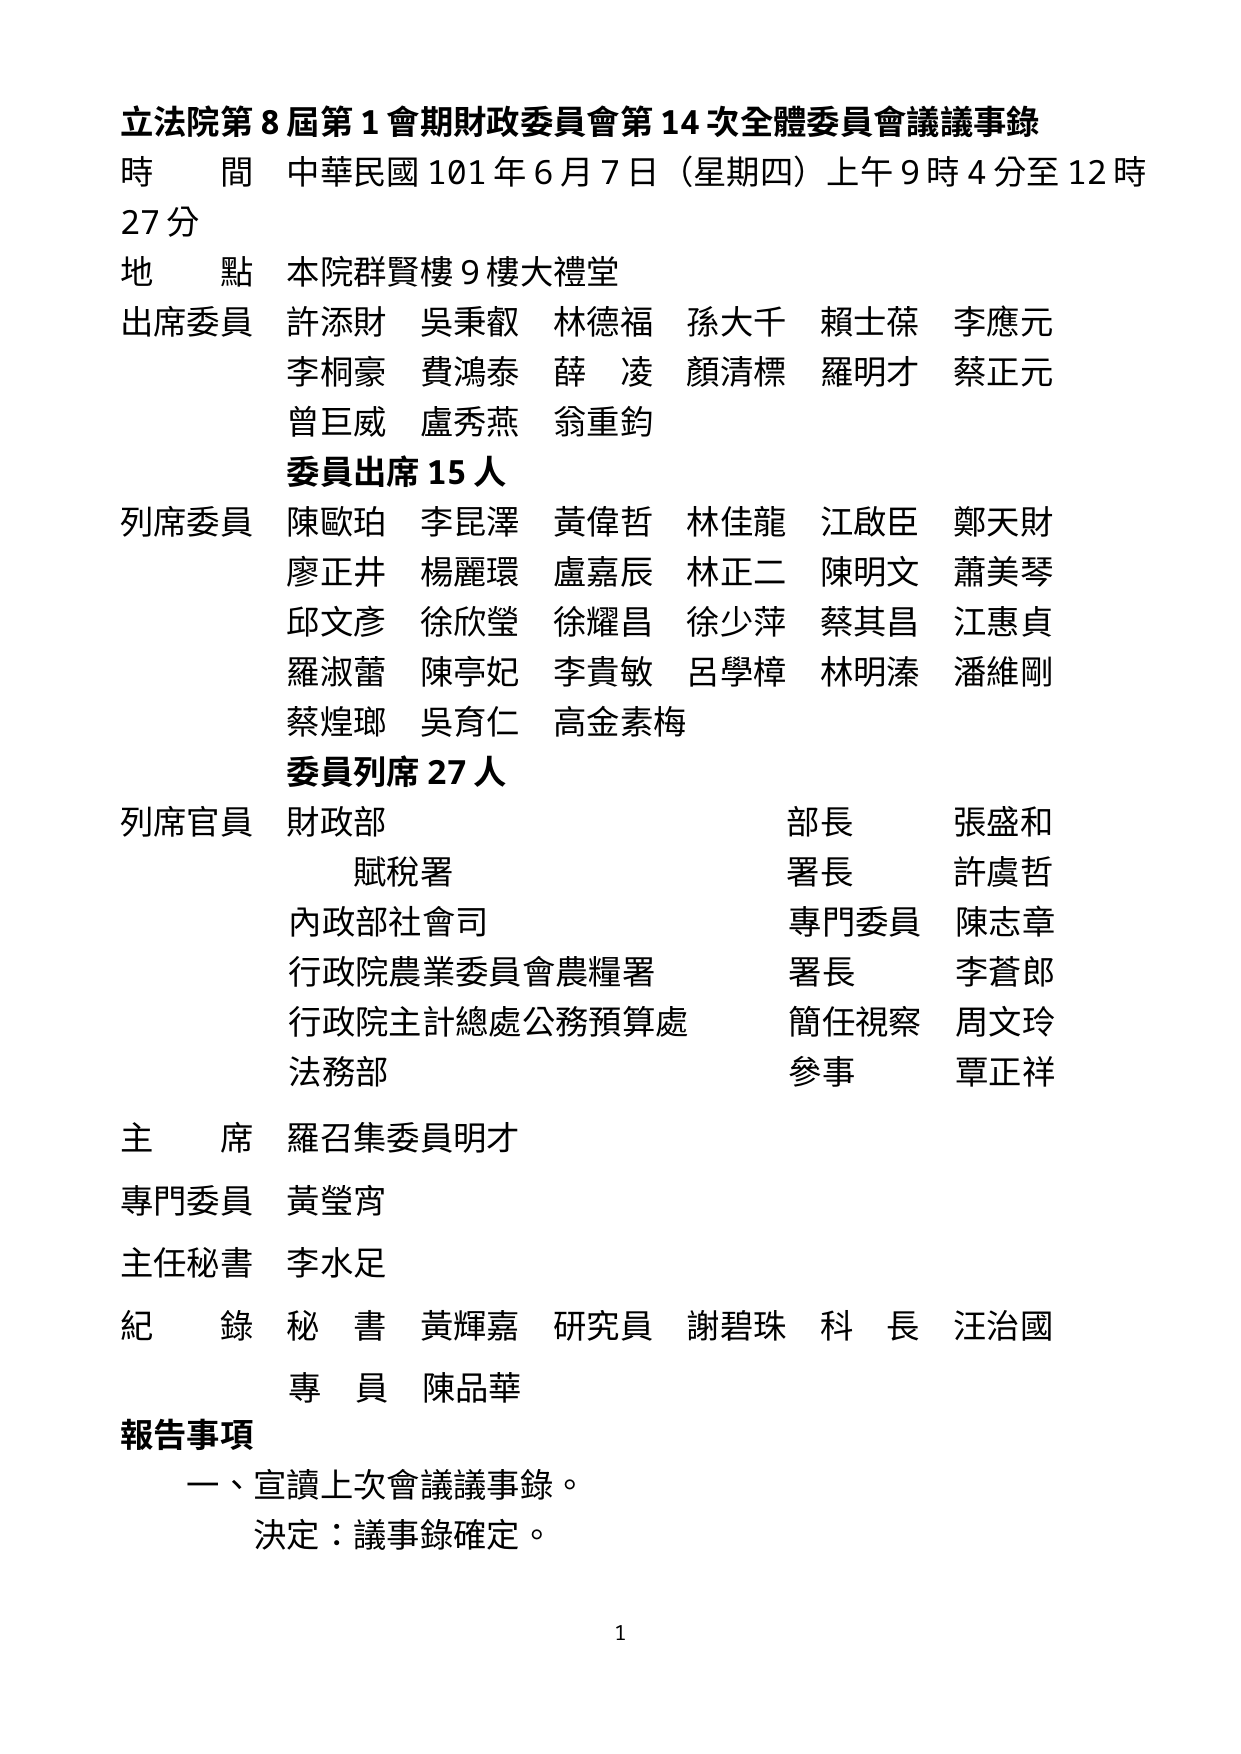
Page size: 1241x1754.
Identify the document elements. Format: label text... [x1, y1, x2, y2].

text 出席委員 許添財 吳秉叡 林德福 孫大千 賴士葆 李應元 李桐豪 費鴻泰 薛 凌 顏清標 羅明才 蔡正元 曾巨威 盧秀燕 翁重鈞 [120, 294, 1087, 444]
text 地 點 本院群賢樓9樓大禮堂 [120, 244, 1087, 294]
text 列席委員 陳歐珀 李昆澤 黃偉哲 林佳龍 江啟臣 鄭天財 廖正井 楊麗環 盧嘉辰 林正二 陳明文 蕭美琴 邱文彥 徐欣瑩 徐耀昌 徐少萍 蔡其昌 江惠貞 羅淑蕾 陳亭妃 李貴敏 呂學樟 林明溱 潘維剛 蔡煌瑯 吳育仁 高金素梅 [120, 494, 1087, 744]
text 紀 錄 秘 書 黃輝嘉 研究員 謝碧珠 科 長 汪治國 [120, 1282, 1120, 1344]
text 行政院農業委員會農糧署 署長 李蒼郎 [120, 944, 1161, 994]
text 時 間 中華民國101年6月7日（星期四）上午9時4分至12時27分 [120, 144, 1151, 244]
text 決定：議事錄確定。 [253, 1507, 1120, 1557]
text 賦稅署 署長 許虞哲 [120, 844, 1120, 894]
text 一、宣讀上次會議議事錄。 [187, 1457, 1120, 1507]
text 委員列席27人 [287, 744, 1120, 794]
text 專 員 陳品華 [120, 1344, 1120, 1407]
text 主 席 羅召集委員明才 [120, 1094, 1120, 1157]
text 主任秘書 李水足 [120, 1219, 1120, 1282]
text 立法院第8屆第1會期財政委員會第14次全體委員會議議事錄 [120, 94, 1153, 144]
text 專門委員 黃瑩宵 [120, 1157, 1120, 1219]
text 列席官員 財政部 部長 張盛和 [120, 794, 1120, 844]
text 報告事項 [120, 1407, 1120, 1457]
text 內政部社會司 專門委員 陳志章 [120, 894, 1161, 944]
text 委員出席15人 [287, 444, 1120, 494]
text 法務部 參事 覃正祥 [120, 1044, 1161, 1094]
text 行政院主計總處公務預算處 簡任視察 周文玲 [120, 994, 1161, 1044]
